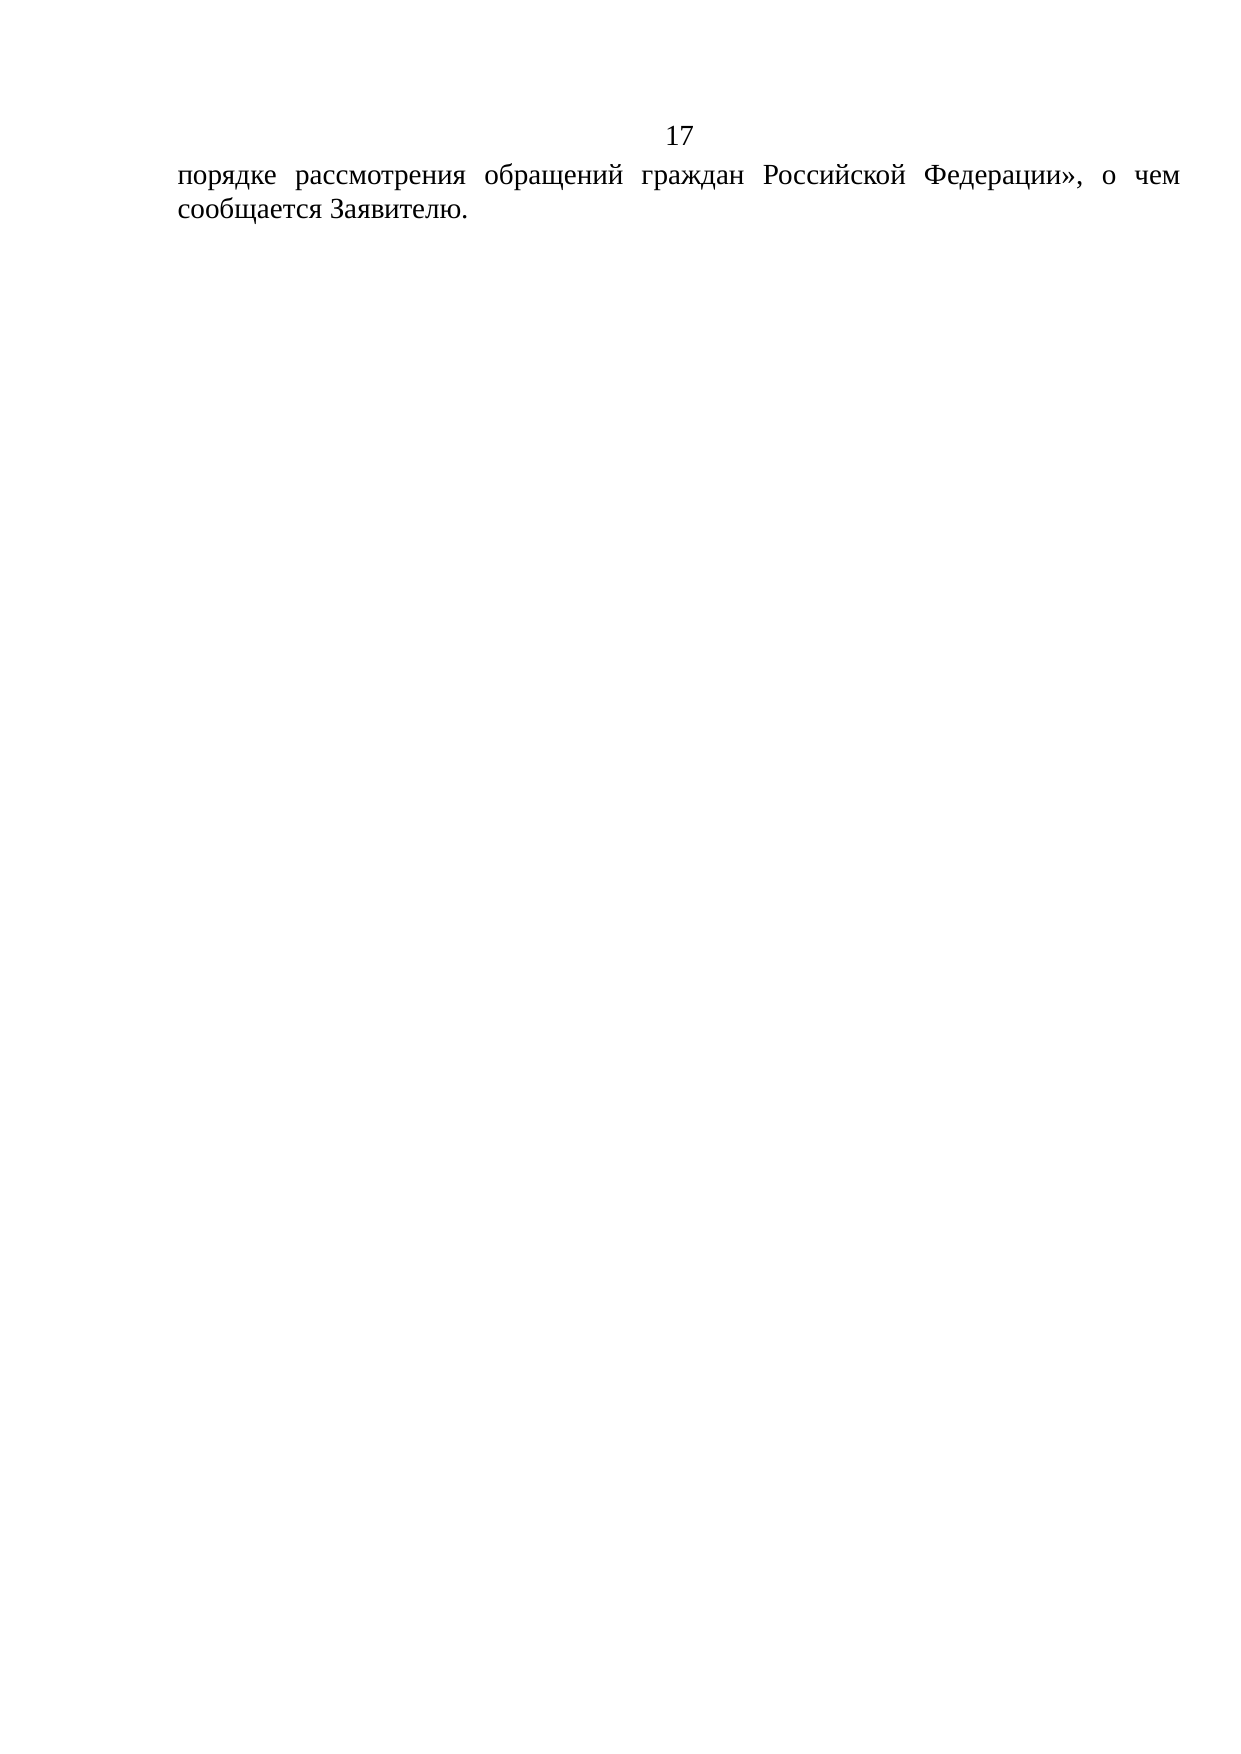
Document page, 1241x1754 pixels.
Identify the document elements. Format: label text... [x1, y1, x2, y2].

text порядке рассмотрения обращений граждан Российской Федерации», о чем сообщается Заявителю. [177, 158, 1181, 225]
